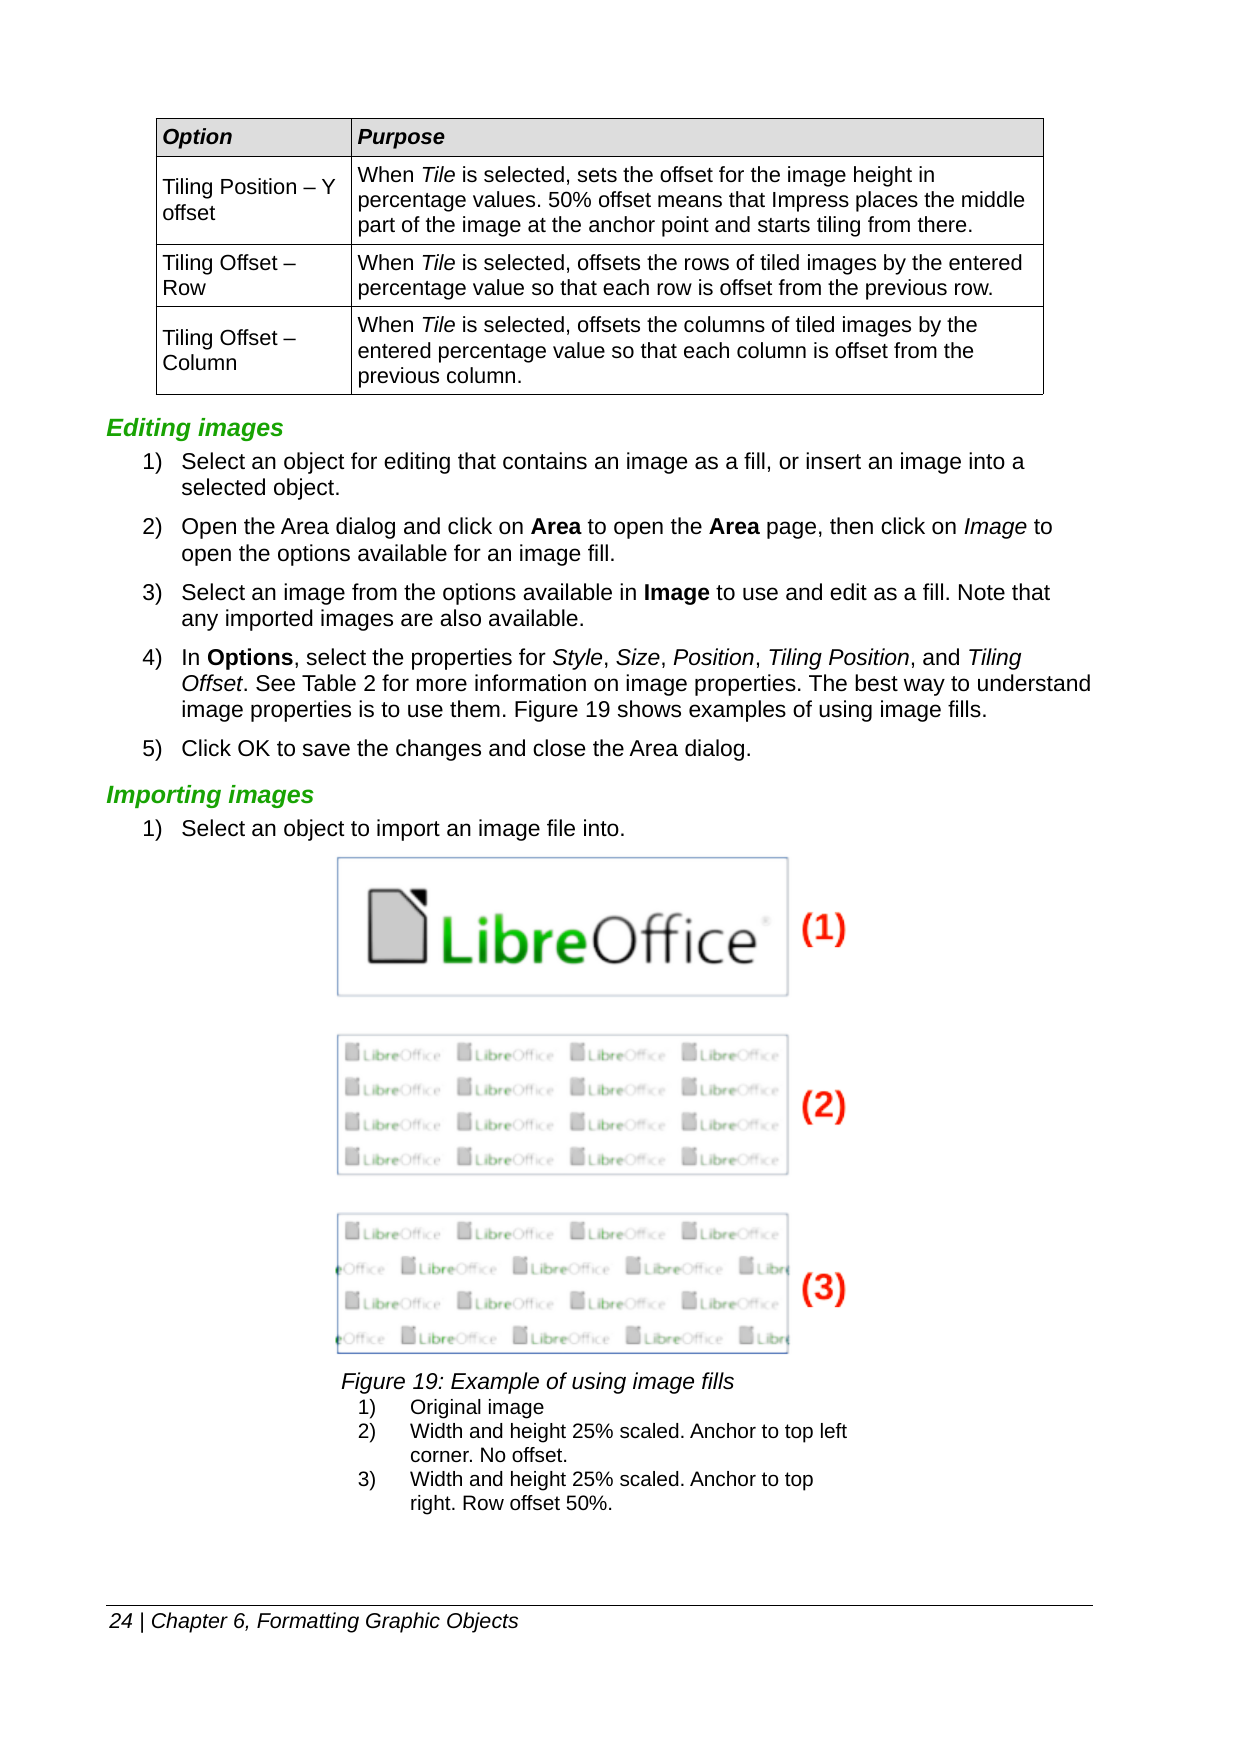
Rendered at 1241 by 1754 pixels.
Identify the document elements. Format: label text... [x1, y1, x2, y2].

table_cell Tiling Offset – Column [157, 307, 351, 394]
text Figure 19: Example of using image fills [341, 1368, 864, 1394]
list Open the Area dialog and click on Area to open the Area page, then click on Image to open the options available for an image fill. [162, 513, 1093, 566]
table_cell Tiling Position – Y offset [157, 157, 351, 243]
table_cell When Tile is selected, sets the offset for the image height in percentage values. 50% offset means that Impress places the middle part of the image at the anchor point and starts tiling from there. [352, 157, 1043, 243]
table_cell When Tile is selected, offsets the rows of tiled images by the entered percentage value so that each row is offset from the previous row. [352, 245, 1043, 306]
list Select an image from the options available in Image to use and edit as a fill. Note that any imported images are also available. [162, 578, 1093, 631]
list Select an object to import an image file into. [162, 815, 1093, 842]
table_header Purpose [352, 119, 1043, 156]
subtitle Importing images [106, 780, 1093, 809]
table_cell When Tile is selected, offsets the columns of tiled images by the entered percentage value so that each column is offset from the previous column. [352, 307, 1043, 394]
table_cell Tiling Offset – Row [157, 245, 351, 306]
list In Options, select the properties for Style, Size, Position, Tiling Position, and Tiling Offset. See Table 2 for more information on image properties. The best way to understand image properties is to use them. Figure 19 shows examples of using image fills. [162, 644, 1093, 723]
table_header Option [157, 119, 351, 156]
list Select an object for editing that contains an image as a fill, or insert an image into a selected object. [162, 448, 1093, 501]
list Click OK to save the changes and close the Area dialog. [162, 735, 1093, 762]
subtitle Editing images [106, 413, 1093, 442]
picture [335, 854, 864, 1356]
list Original image [376, 1394, 864, 1418]
list Width and height 25% scaled. Anchor to top right. Row offset 50%. [376, 1466, 864, 1514]
list Width and height 25% scaled. Anchor to top left corner. No offset. [376, 1418, 864, 1466]
